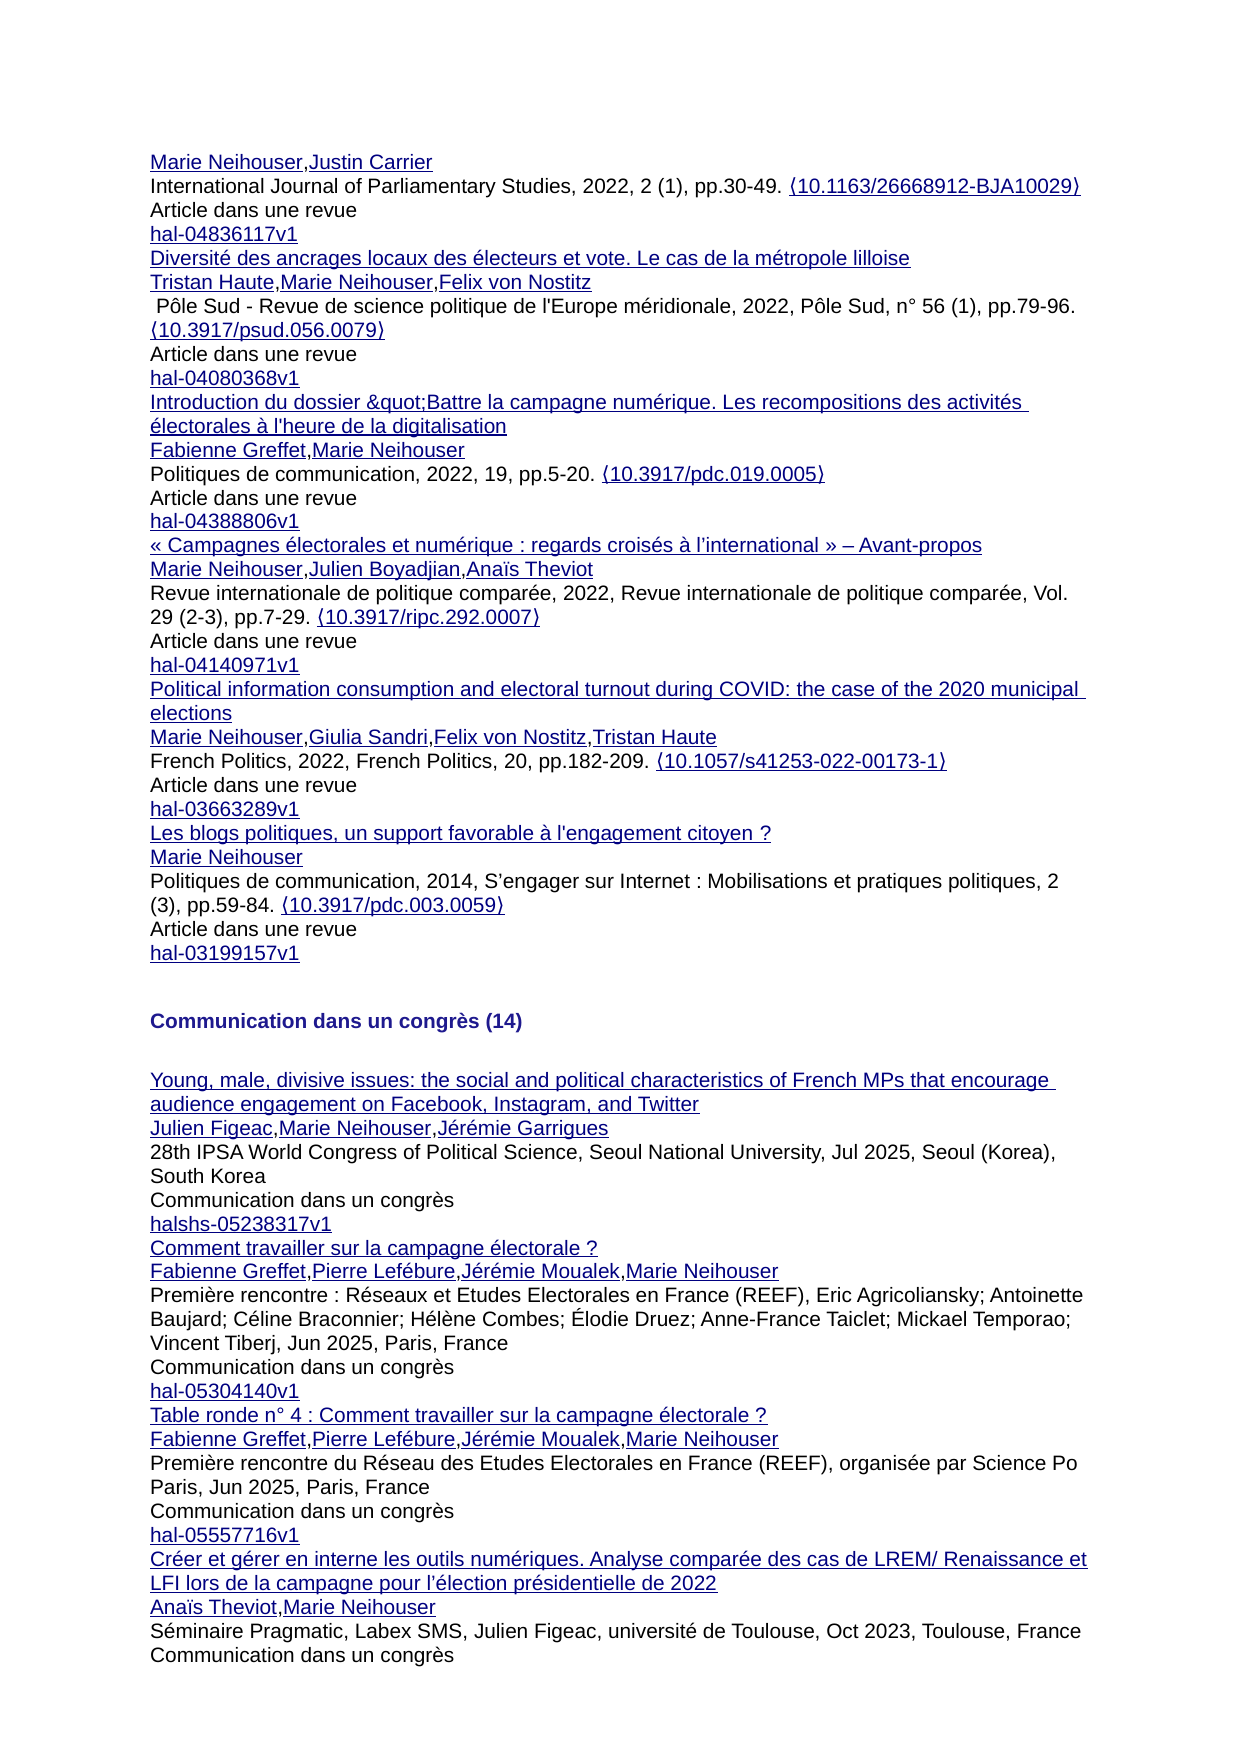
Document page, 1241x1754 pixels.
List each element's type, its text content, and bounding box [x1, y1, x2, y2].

table_cell Comment travailler sur la campagne électorale ? Fabienne Greffet,Pierre Lefébure,Jérémie Moualek,Marie Neihouser Première rencontre : Réseaux et Etudes Electorales en France (REEF), Eric Agricoliansky; Antoinette Baujard; Céline Braconnier; Hélène Combes; Élodie Druez; Anne-France Taiclet; Mickael Temporao; Vincent Tiberj, Jun 2025, Paris, France Communication dans un congrès hal-05304140v1 [150, 1235, 1090, 1403]
table_cell Créer et gérer en interne les outils numériques. Analyse comparée des cas de LREM/ Renaissance et LFI lors de la campagne pour l’élection présidentielle de 2022 Anaïs Theviot,Marie Neihouser Séminaire Pragmatic, Labex SMS, Julien Figeac, université de Toulouse, Oct 2023, Toulouse, France Communication dans un congrès [150, 1547, 1090, 1667]
table_cell Political information consumption and electoral turnout during COVID: the case of the 2020 municipal elections Marie Neihouser,Giulia Sandri,Felix von Nostitz,Tristan Haute French Politics, 2022, French Politics, 20, pp.182-209. ⟨10.1057/s41253-022-00173-1⟩ Article dans une revue hal-03663289v1 [150, 677, 1090, 821]
table_cell Introduction du dossier &quot;Battre la campagne numérique. Les recompositions des activités électorales à l'heure de la digitalisation Fabienne Greffet,Marie Neihouser Politiques de communication, 2022, 19, pp.5-20. ⟨10.3917/pdc.019.0005⟩ Article dans une revue hal-04388806v1 [150, 390, 1090, 533]
table_cell Les blogs politiques, un support favorable à l'engagement citoyen ? Marie Neihouser Politiques de communication, 2014, S’engager sur Internet : Mobilisations et pratiques politiques, 2 (3), pp.59-84. ⟨10.3917/pdc.003.0059⟩ Article dans une revue hal-03199157v1 [150, 821, 1090, 964]
table_header Young, male, divisive issues: the social and political characteristics of French MPs that encourage audience engagement on Facebook, Instagram, and Twitter Julien Figeac,Marie Neihouser,Jérémie Garrigues 28th IPSA World Congress of Political Science, Seoul National University, Jul 2025, Seoul (Korea), South Korea Communication dans un congrès halshs-05238317v1 [150, 1068, 1090, 1235]
subtitle Communication dans un congrès (14) [150, 1009, 1090, 1033]
table_cell Marie Neihouser,Justin Carrier International Journal of Parliamentary Studies, 2022, 2 (1), pp.30-49. ⟨10.1163/26668912-BJA10029⟩ Article dans une revue hal-04836117v1 [150, 150, 1090, 246]
table_cell Diversité des ancrages locaux des électeurs et vote. Le cas de la métropole lilloise Tristan Haute,Marie Neihouser,Felix von Nostitz Pôle Sud - Revue de science politique de l'Europe méridionale, 2022, Pôle Sud, n° 56 (1), pp.79-96. ⟨10.3917/psud.056.0079⟩ Article dans une revue hal-04080368v1 [150, 246, 1090, 389]
table_cell « Campagnes électorales et numérique : regards croisés à l’international » – Avant-propos Marie Neihouser,Julien Boyadjian,Anaïs Theviot Revue internationale de politique comparée, 2022, Revue internationale de politique comparée, Vol. 29 (2-3), pp.7-29. ⟨10.3917/ripc.292.0007⟩ Article dans une revue hal-04140971v1 [150, 533, 1090, 677]
table_cell Table ronde n° 4 : Comment travailler sur la campagne électorale ? Fabienne Greffet,Pierre Lefébure,Jérémie Moualek,Marie Neihouser Première rencontre du Réseau des Etudes Electorales en France (REEF), organisée par Science Po Paris, Jun 2025, Paris, France Communication dans un congrès hal-05557716v1 [150, 1403, 1090, 1547]
